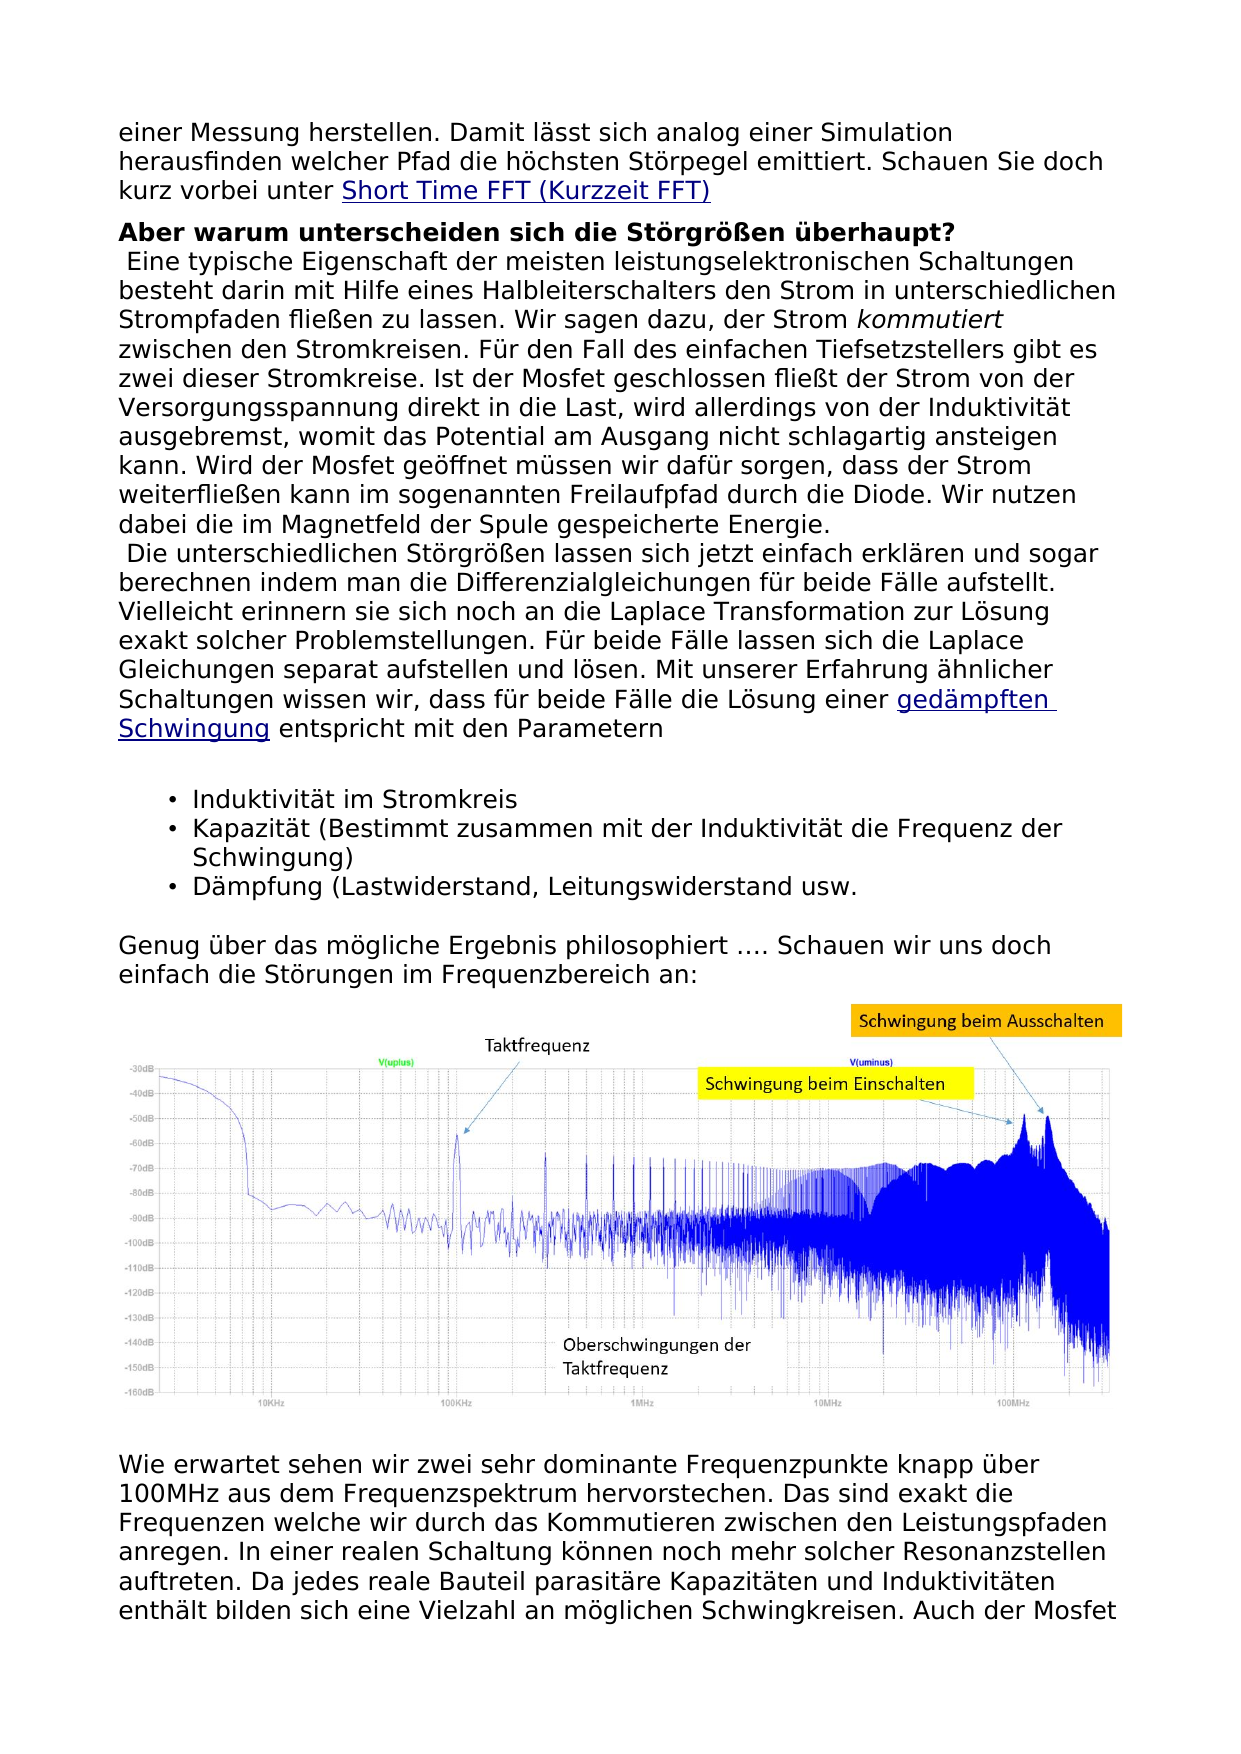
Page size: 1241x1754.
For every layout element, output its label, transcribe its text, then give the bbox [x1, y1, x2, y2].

text Genug über das mögliche Ergebnis philosophiert …. Schauen wir uns doch einfach die Störungen im Frequenzbereich an: [118, 931, 1122, 989]
text Aber warum unterscheiden sich die Störgrößen überhaupt? Eine typische Eigenschaft der meisten leistungselektronischen Schaltungen besteht darin mit Hilfe eines Halbleiterschalters den Strom in unterschiedlichen Strompfaden fließen zu lassen. Wir sagen dazu, der Strom kommutiert zwischen den Stromkreisen. Für den Fall des einfachen Tiefsetzstellers gibt es zwei dieser Stromkreise. Ist der Mosfet geschlossen fließt der Strom von der Versorgungsspannung direkt in die Last, wird allerdings von der Induktivität ausgebremst, womit das Potential am Ausgang nicht schlagartig ansteigen kann. Wird der Mosfet geöffnet müssen wir dafür sorgen, dass der Strom weiterfließen kann im sogenannten Freilaufpfad durch die Diode. Wir nutzen dabei die im Magnetfeld der Spule gespeicherte Energie. Die unterschiedlichen Störgrößen lassen sich jetzt einfach erklären und sogar berechnen indem man die Differenzialgleichungen für beide Fälle aufstellt. Vielleicht erinnern sie sich noch an die Laplace Transformation zur Lösung exakt solcher Problemstellungen. Für beide Fälle lassen sich die Laplace Gleichungen separat aufstellen und lösen. Mit unserer Erfahrung ähnlicher Schaltungen wissen wir, dass für beide Fälle die Lösung einer gedämpften Schwingung entspricht mit den Parametern [118, 218, 1122, 743]
list Dämpfung (Lastwiderstand, Leitungswiderstand usw. [177, 873, 1122, 902]
text einer Messung herstellen. Damit lässt sich analog einer Simulation herausfinden welcher Pfad die höchsten Störpegel emittiert. Schauen Sie doch kurz vorbei unter Short Time FFT (Kurzzeit FFT) [118, 118, 1122, 206]
picture [118, 1002, 1123, 1409]
list Kapazität (Bestimmt zusammen mit der Induktivität die Frequenz der Schwingung) [177, 814, 1122, 873]
text Wie erwartet sehen wir zwei sehr dominante Frequenzpunkte knapp über 100MHz aus dem Frequenzspektrum hervorstechen. Das sind exakt die Frequenzen welche wir durch das Kommutieren zwischen den Leistungspfaden anregen. In einer realen Schaltung können noch mehr solcher Resonanzstellen auftreten. Da jedes reale Bauteil parasitäre Kapazitäten und Induktivitäten enthält bilden sich eine Vielzahl an möglichen Schwingkreisen. Auch der Mosfet [118, 1450, 1122, 1625]
list Induktivität im Stromkreis [177, 785, 1122, 814]
